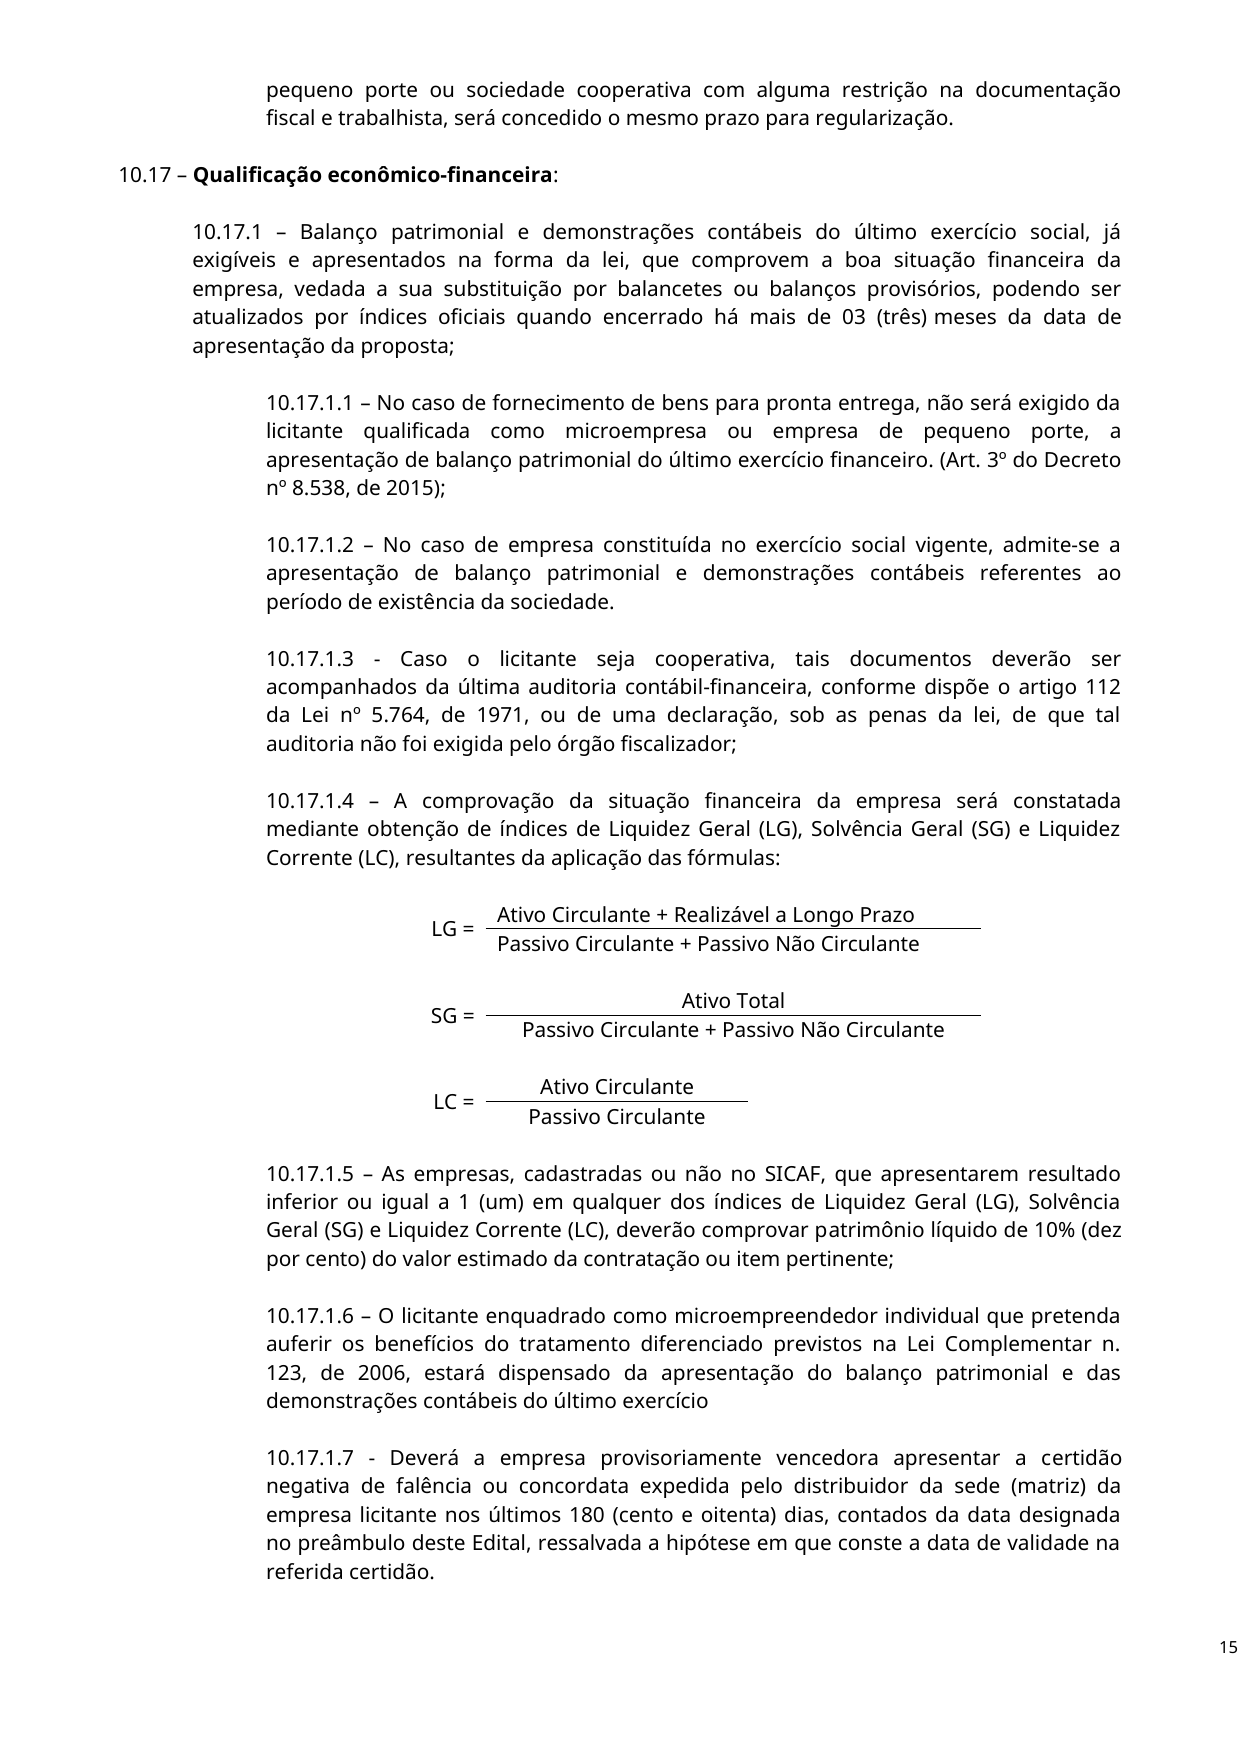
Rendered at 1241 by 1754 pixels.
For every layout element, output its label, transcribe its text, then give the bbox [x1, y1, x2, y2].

text 10.17.1 – Balanço patrimonial e demonstrações contábeis do último exercício social, já exigíveis e apresentados na forma da lei, que comprovem a boa situação financeira da empresa, vedada a sua substituição por balancetes ou balanços provisórios, podendo ser atualizados por índices oficiais quando encerrado há mais de 03 (três) meses da data de apresentação da proposta; [192, 217, 1122, 359]
text 10.17.1.1 – No caso de fornecimento de bens para pronta entrega, não será exigido da licitante qualificada como microempresa ou empresa de pequeno porte, a apresentação de balanço patrimonial do último exercício financeiro. (Art. 3º do Decreto nº 8.538, de 2015); [266, 388, 1122, 502]
table_cell Passivo Circulante + Passivo Não Circulante [486, 1016, 981, 1044]
text 10.17.1.6 – O licitante enquadrado como microempreendedor individual que pretenda auferir os benefícios do tratamento diferenciado previstos na Lei Complementar n. 123, de 2006, estará dispensado da apresentação do balanço patrimonial e das demonstrações contábeis do último exercício [266, 1301, 1122, 1415]
table_header SG = [282, 986, 486, 1044]
table_header Ativo Total [486, 986, 981, 1014]
table_header LG = [289, 900, 486, 958]
table_cell Passivo Circulante [486, 1102, 748, 1130]
table_header Ativo Circulante [486, 1073, 748, 1101]
text 10.17.1.4 – A comprovação da situação financeira da empresa será constatada mediante obtenção de índices de Liquidez Geral (LG), Solvência Geral (SG) e Liquidez Corrente (LC), resultantes da aplicação das fórmulas: [266, 786, 1122, 871]
table_header LC = [377, 1073, 486, 1130]
text 10.17.1.5 – As empresas, cadastradas ou não no SICAF, que apresentarem resultado inferior ou igual a 1 (um) em qualquer dos índices de Liquidez Geral (LG), Solvência Geral (SG) e Liquidez Corrente (LC), deverão comprovar patrimônio líquido de 10% (dez por cento) do valor estimado da contratação ou item pertinente; [266, 1159, 1122, 1272]
text 10.17.1.2 – No caso de empresa constituída no exercício social vigente, admite-se a apresentação de balanço patrimonial e demonstrações contábeis referentes ao período de existência da sociedade. [266, 530, 1122, 615]
table_header Ativo Circulante + Realizável a Longo Prazo [486, 900, 981, 928]
text 10.17.1.7 - Deverá a empresa provisoriamente vencedora apresentar a certidão negativa de falência ou concordata expedida pelo distribuidor da sede (matriz) da empresa licitante nos últimos 180 (cento e oitenta) dias, contados da data designada no preâmbulo deste Edital, ressalvada a hipótese em que conste a data de validade na referida certidão. [266, 1443, 1122, 1585]
table_cell Passivo Circulante + Passivo Não Circulante [486, 929, 981, 958]
text 10.17.1.3 - Caso o licitante seja cooperativa, tais documentos deverão ser acompanhados da última auditoria contábil-financeira, conforme dispõe o artigo 112 da Lei nº 5.764, de 1971, ou de uma declaração, sob as penas da lei, de que tal auditoria não foi exigida pelo órgão fiscalizador; [266, 644, 1122, 757]
text 10.17 – Qualificação econômico-financeira: [118, 160, 1122, 189]
text pequeno porte ou sociedade cooperativa com alguma restrição na documentação fiscal e trabalhista, será concedido o mesmo prazo para regularização. [266, 75, 1122, 132]
